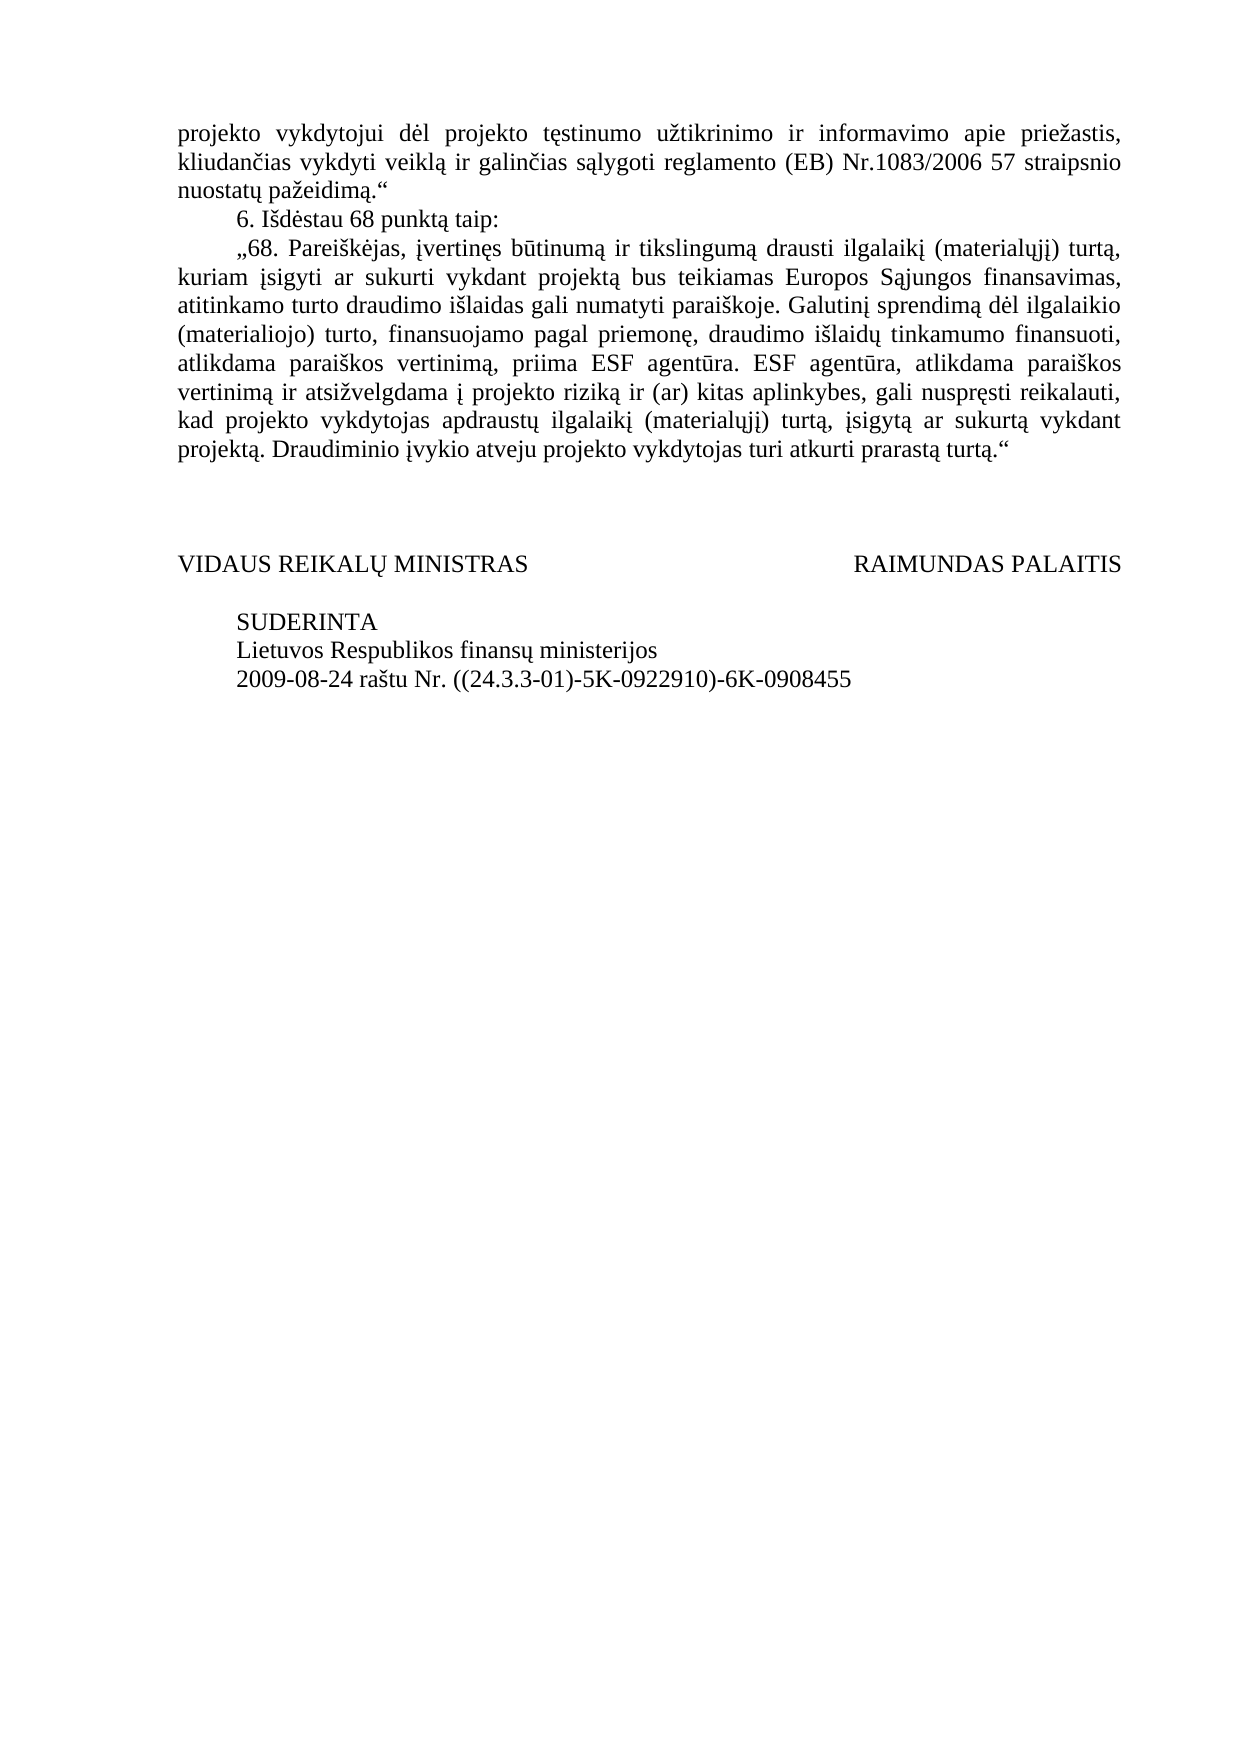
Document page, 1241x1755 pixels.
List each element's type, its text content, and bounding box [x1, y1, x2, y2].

text projekto vykdytojui dėl projekto tęstinumo užtikrinimo ir informavimo apie priežastis, kliudančias vykdyti veiklą ir galinčias sąlygoti reglamento (EB) Nr.1083/2006 57 straipsnio nuostatų pažeidimą.“ [177, 118, 1122, 204]
text „68. Pareiškėjas, įvertinęs būtinumą ir tikslingumą drausti ilgalaikį (materialųjį) turtą, kuriam įsigyti ar sukurti vykdant projektą bus teikiamas Europos Sąjungos finansavimas, atitinkamo turto draudimo išlaidas gali numatyti paraiškoje. Galutinį sprendimą dėl ilgalaikio (materialiojo) turto, finansuojamo pagal priemonę, draudimo išlaidų tinkamumo finansuoti, atlikdama paraiškos vertinimą, priima ESF agentūra. ESF agentūra, atlikdama paraiškos vertinimą ir atsižvelgdama į projekto riziką ir (ar) kitas aplinkybes, gali nuspręsti reikalauti, kad projekto vykdytojas apdraustų ilgalaikį (materialųjį) turtą, įsigytą ar sukurtą vykdant projektą. Draudiminio įvykio atveju projekto vykdytojas turi atkurti prarastą turtą.“ [177, 233, 1122, 463]
text Vidaus reikalų ministras Raimundas Palaitis [177, 549, 1122, 578]
text 2009-08-24 raštu Nr. ((24.3.3-01)-5K-0922910)-6K-0908455 [177, 664, 1122, 693]
text 6. Išdėstau 68 punktą taip: [177, 204, 1122, 233]
text Lietuvos Respublikos finansų ministerijos [177, 636, 1122, 664]
text SUDERINTA [177, 607, 1122, 636]
